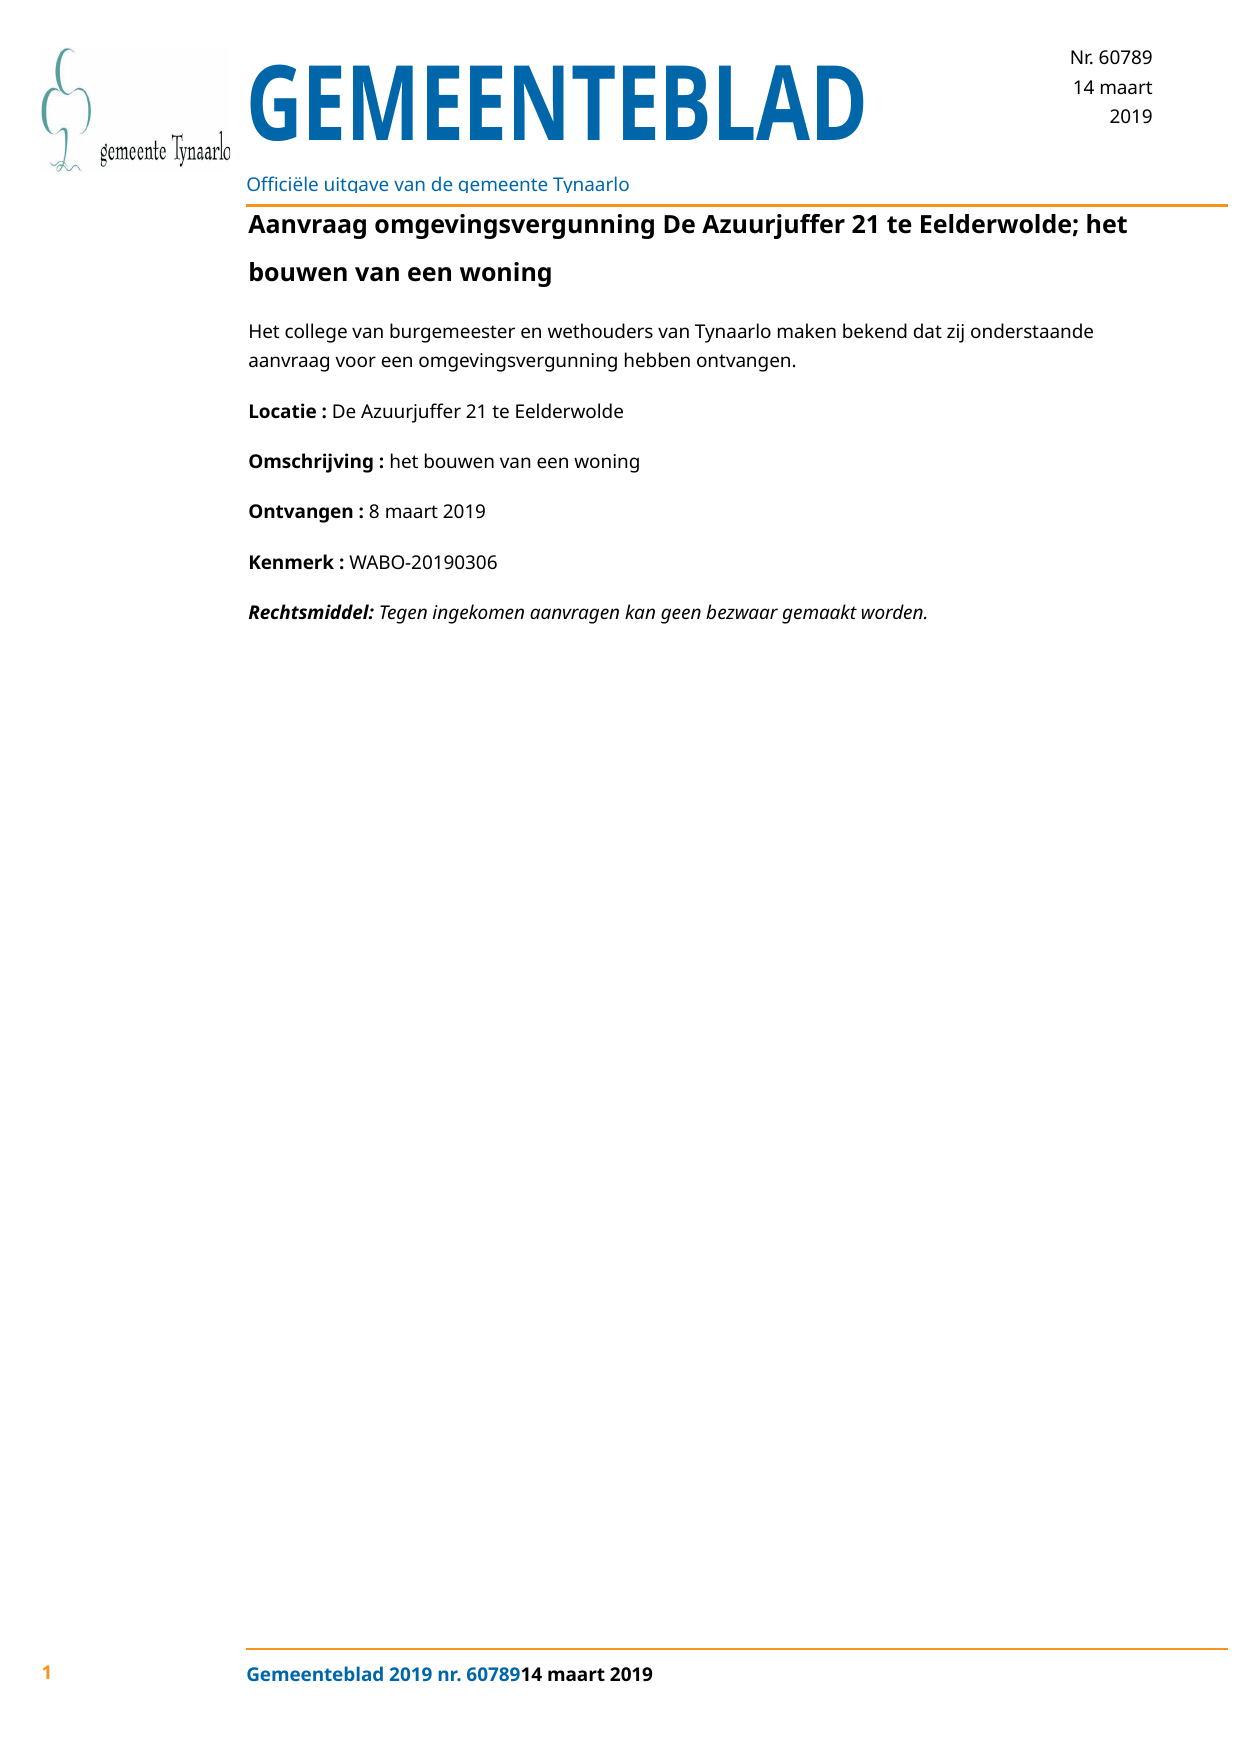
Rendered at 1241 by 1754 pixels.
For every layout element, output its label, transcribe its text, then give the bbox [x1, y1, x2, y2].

text Het college van burgemeester en wethouders van Tynaarlo maken bekend dat zij onderstaande aanvraag voor een omgevingsvergunning hebben ontvangen. [248, 318, 1152, 373]
text Aanvraag omgevingsvergunning De Azuurjuffer 21 te Eelderwolde; het bouwen van een woning [248, 207, 1152, 288]
text Kenmerk : WABO-20190306 [248, 549, 1152, 575]
picture [41, 47, 231, 172]
text Locatie : De Azuurjuffer 21 te Eelderwolde [248, 398, 1152, 424]
text Ontvangen : 8 maart 2019 [248, 499, 1152, 524]
text Rechtsmiddel: Tegen ingekomen aanvragen kan geen bezwaar gemaakt worden. [248, 599, 1152, 625]
text Omschrijving : het bouwen van een woning [248, 448, 1152, 474]
